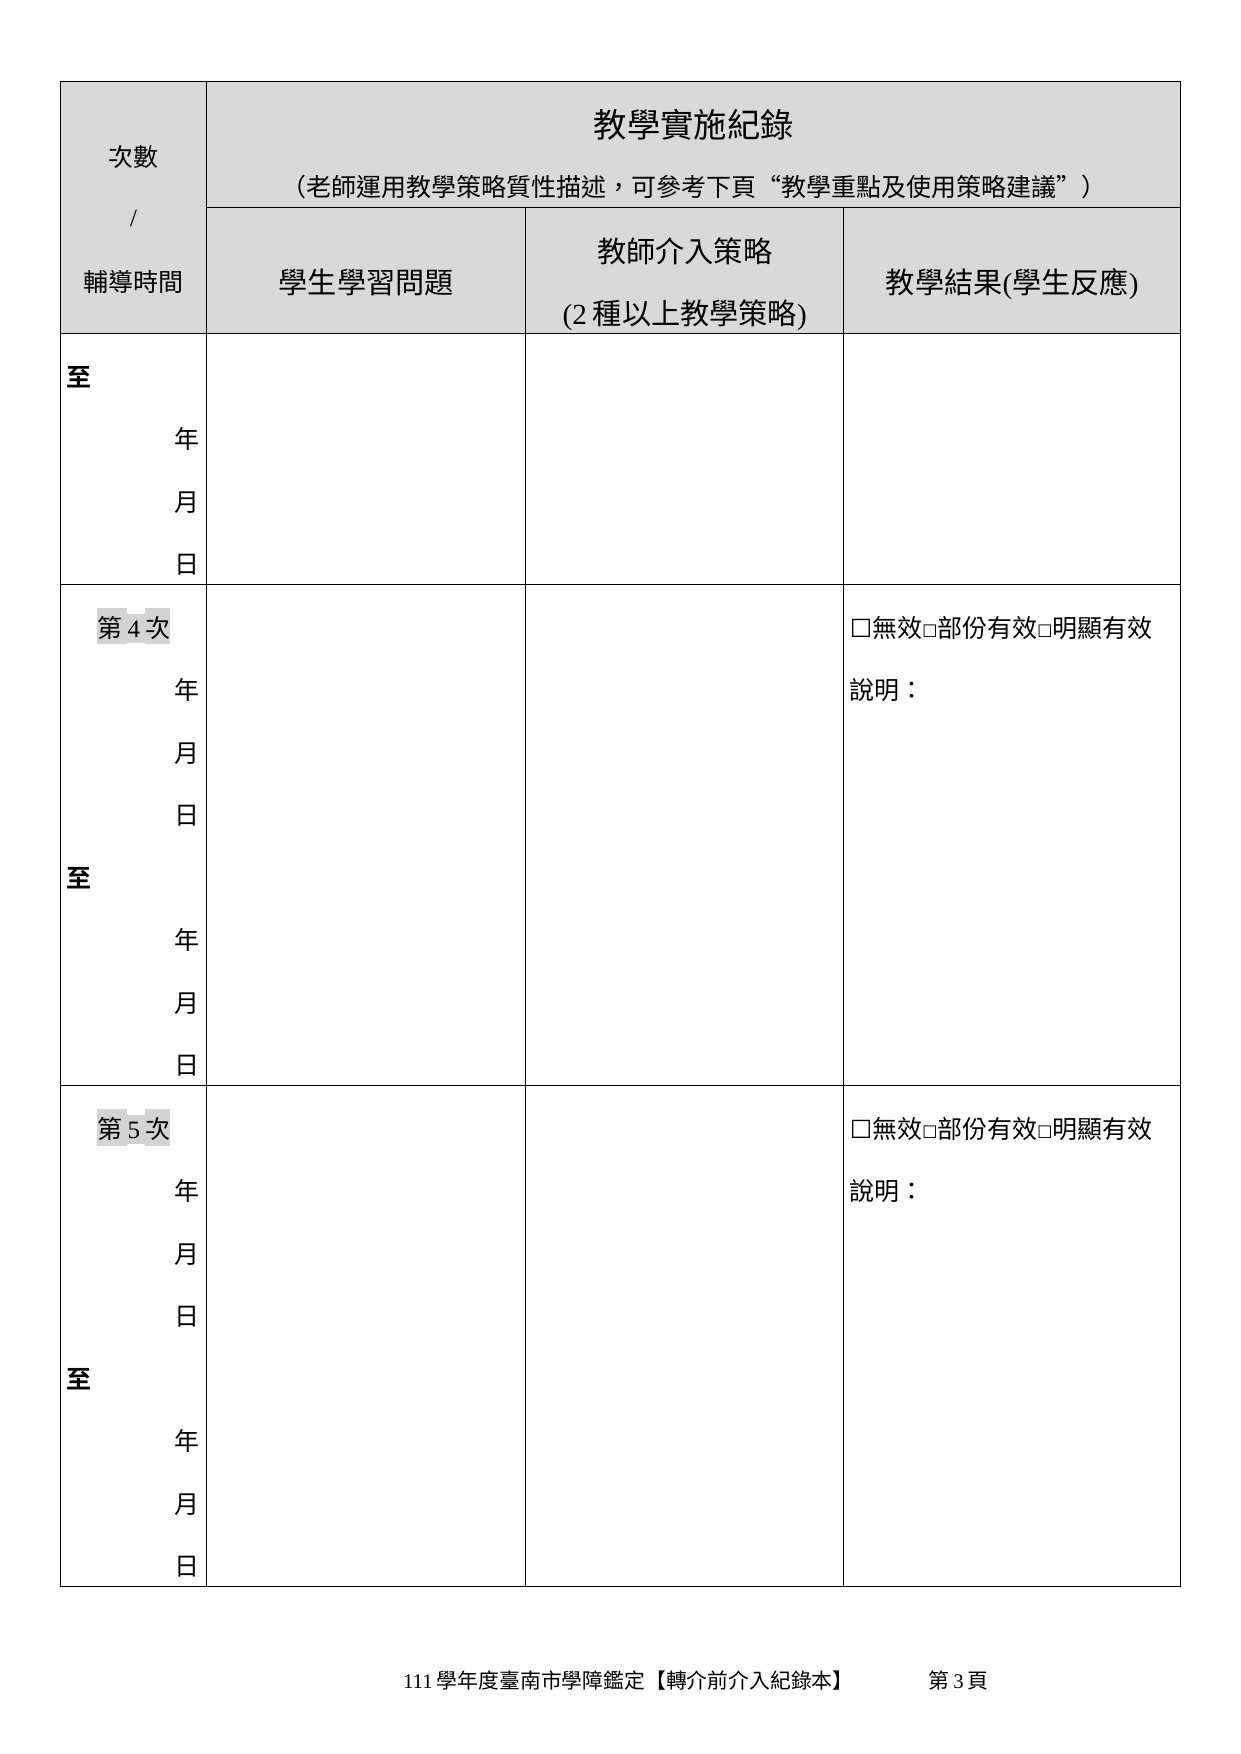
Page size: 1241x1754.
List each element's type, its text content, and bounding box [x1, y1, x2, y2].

table_header 次數 / 輔導時間 [61, 82, 206, 333]
table_cell 學生學習問題 [207, 208, 525, 333]
table_cell 第4次 年 月 日 至 年 月 日 [61, 585, 206, 1085]
table_cell ☐無效☐部份有效☐明顯有效 說明： [844, 1086, 1180, 1586]
table_header 教學實施紀錄 （老師運用教學策略質性描述，可參考下頁“教學重點及使用策略建議”） [207, 82, 1180, 207]
table_cell [207, 585, 525, 1085]
table_cell [207, 1086, 525, 1586]
table_cell 教師介入策略 (2種以上教學策略) [526, 208, 843, 333]
table_cell [207, 334, 525, 584]
table_cell 教學結果(學生反應) [844, 208, 1180, 333]
table_cell 第5次 年 月 日 至 年 月 日 [61, 1086, 206, 1586]
table_cell 至 年 月 日 [61, 334, 206, 584]
table_cell [526, 334, 843, 584]
table_cell [526, 585, 843, 1085]
table_cell [526, 1086, 843, 1586]
table_cell ☐無效☐部份有效☐明顯有效 說明： [844, 585, 1180, 1085]
table_cell [844, 334, 1180, 584]
